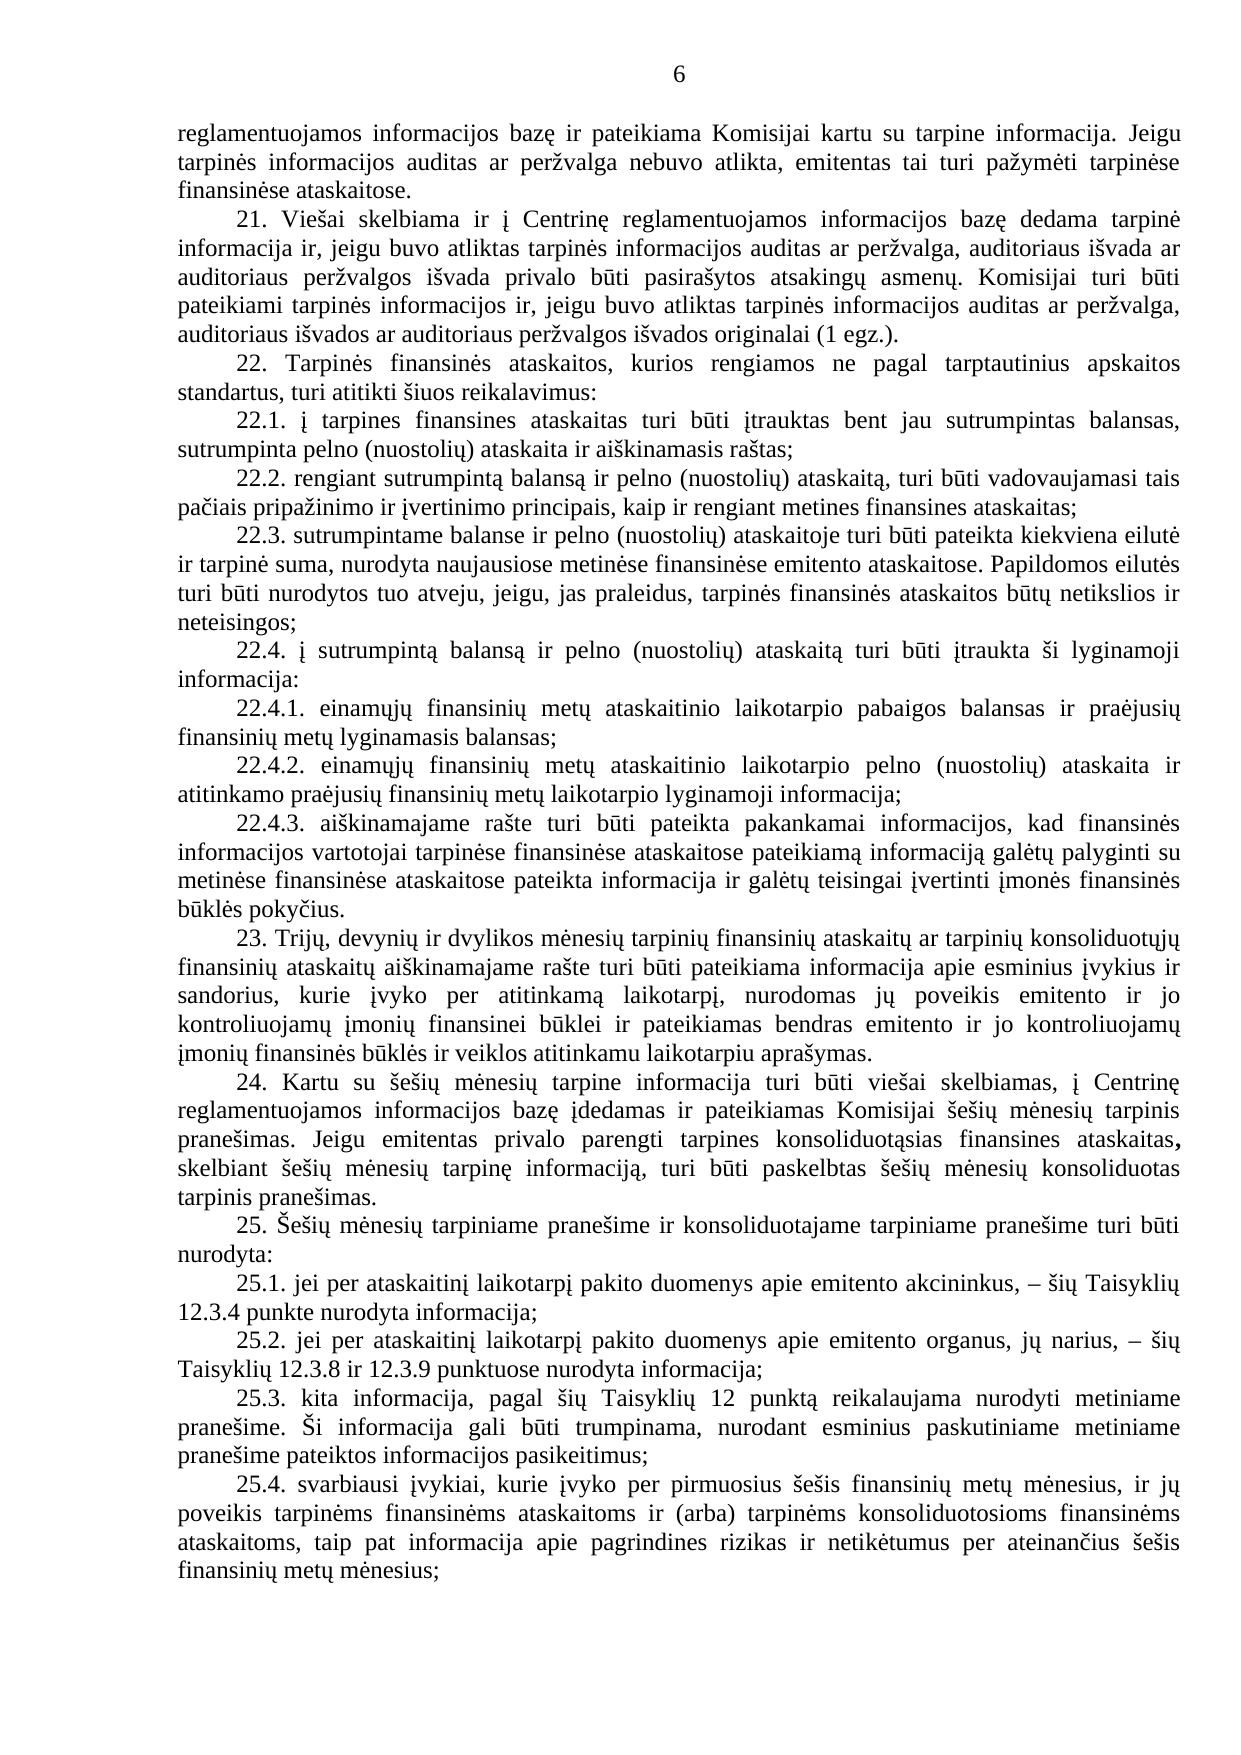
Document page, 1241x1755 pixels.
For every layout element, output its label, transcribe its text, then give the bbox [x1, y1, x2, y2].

text 22.1. į tarpines finansines ataskaitas turi būti įtrauktas bent jau sutrumpintas balansas, sutrumpinta pelno (nuostolių) ataskaita ir aiškinamasis raštas; [177, 406, 1181, 463]
text 25.4. svarbiausi įvykiai, kurie įvyko per pirmuosius šešis finansinių metų mėnesius, ir jų poveikis tarpinėms finansinėms ataskaitoms ir (arba) tarpinėms konsoliduotosioms finansinėms ataskaitoms, taip pat informacija apie pagrindines rizikas ir netikėtumus per ateinančius šešis finansinių metų mėnesius; [177, 1469, 1181, 1584]
text 22. Tarpinės finansinės ataskaitos, kurios rengiamos ne pagal tarptautinius apskaitos standartus, turi atitikti šiuos reikalavimus: [177, 348, 1181, 406]
text reglamentuojamos informacijos bazę ir pateikiama Komisijai kartu su tarpine informacija. Jeigu tarpinės informacijos auditas ar peržvalga nebuvo atlikta, emitentas tai turi pažymėti tarpinėse finansinėse ataskaitose. [177, 118, 1181, 204]
text 22.4.3. aiškinamajame rašte turi būti pateikta pakankamai informacijos, kad finansinės informacijos vartotojai tarpinėse finansinėse ataskaitose pateikiamą informaciją galėtų palyginti su metinėse finansinėse ataskaitose pateikta informacija ir galėtų teisingai įvertinti įmonės finansinės būklės pokyčius. [177, 808, 1181, 923]
text 22.4.1. einamųjų finansinių metų ataskaitinio laikotarpio pabaigos balansas ir praėjusių finansinių metų lyginamasis balansas; [177, 693, 1181, 751]
text 24. Kartu su šešių mėnesių tarpine informacija turi būti viešai skelbiamas, į Centrinę reglamentuojamos informacijos bazę įdedamas ir pateikiamas Komisijai šešių mėnesių tarpinis pranešimas. Jeigu emitentas privalo parengti tarpines konsoliduotąsias finansines ataskaitas, skelbiant šešių mėnesių tarpinę informaciją, turi būti paskelbtas šešių mėnesių konsoliduotas tarpinis pranešimas. [177, 1067, 1181, 1211]
text 25. Šešių mėnesių tarpiniame pranešime ir konsoliduotajame tarpiniame pranešime turi būti nurodyta: [177, 1211, 1181, 1268]
text 22.4. į sutrumpintą balansą ir pelno (nuostolių) ataskaitą turi būti įtraukta ši lyginamoji informacija: [177, 636, 1181, 693]
text 22.3. sutrumpintame balanse ir pelno (nuostolių) ataskaitoje turi būti pateikta kiekviena eilutė ir tarpinė suma, nurodyta naujausiose metinėse finansinėse emitento ataskaitose. Papildomos eilutės turi būti nurodytos tuo atveju, jeigu, jas praleidus, tarpinės finansinės ataskaitos būtų netikslios ir neteisingos; [177, 521, 1181, 636]
text 25.2. jei per ataskaitinį laikotarpį pakito duomenys apie emitento organus, jų narius, – šių Taisyklių 12.3.8 ir 12.3.9 punktuose nurodyta informacija; [177, 1326, 1181, 1383]
text 25.3. kita informacija, pagal šių Taisyklių 12 punktą reikalaujama nurodyti metiniame pranešime. Ši informacija gali būti trumpinama, nurodant esminius paskutiniame metiniame pranešime pateiktos informacijos pasikeitimus; [177, 1383, 1181, 1469]
text 21. Viešai skelbiama ir į Centrinę reglamentuojamos informacijos bazę dedama tarpinė informacija ir, jeigu buvo atliktas tarpinės informacijos auditas ar peržvalga, auditoriaus išvada ar auditoriaus peržvalgos išvada privalo būti pasirašytos atsakingų asmenų. Komisijai turi būti pateikiami tarpinės informacijos ir, jeigu buvo atliktas tarpinės informacijos auditas ar peržvalga, auditoriaus išvados ar auditoriaus peržvalgos išvados originalai (1 egz.). [177, 204, 1181, 348]
text 23. Trijų, devynių ir dvylikos mėnesių tarpinių finansinių ataskaitų ar tarpinių konsoliduotųjų finansinių ataskaitų aiškinamajame rašte turi būti pateikiama informacija apie esminius įvykius ir sandorius, kurie įvyko per atitinkamą laikotarpį, nurodomas jų poveikis emitento ir jo kontroliuojamų įmonių finansinei būklei ir pateikiamas bendras emitento ir jo kontroliuojamų įmonių finansinės būklės ir veiklos atitinkamu laikotarpiu aprašymas. [177, 923, 1181, 1067]
text 22.2. rengiant sutrumpintą balansą ir pelno (nuostolių) ataskaitą, turi būti vadovaujamasi tais pačiais pripažinimo ir įvertinimo principais, kaip ir rengiant metines finansines ataskaitas; [177, 463, 1181, 521]
text 22.4.2. einamųjų finansinių metų ataskaitinio laikotarpio pelno (nuostolių) ataskaita ir atitinkamo praėjusių finansinių metų laikotarpio lyginamoji informacija; [177, 751, 1181, 808]
text 25.1. jei per ataskaitinį laikotarpį pakito duomenys apie emitento akcininkus, – šių Taisyklių 12.3.4 punkte nurodyta informacija; [177, 1268, 1181, 1326]
